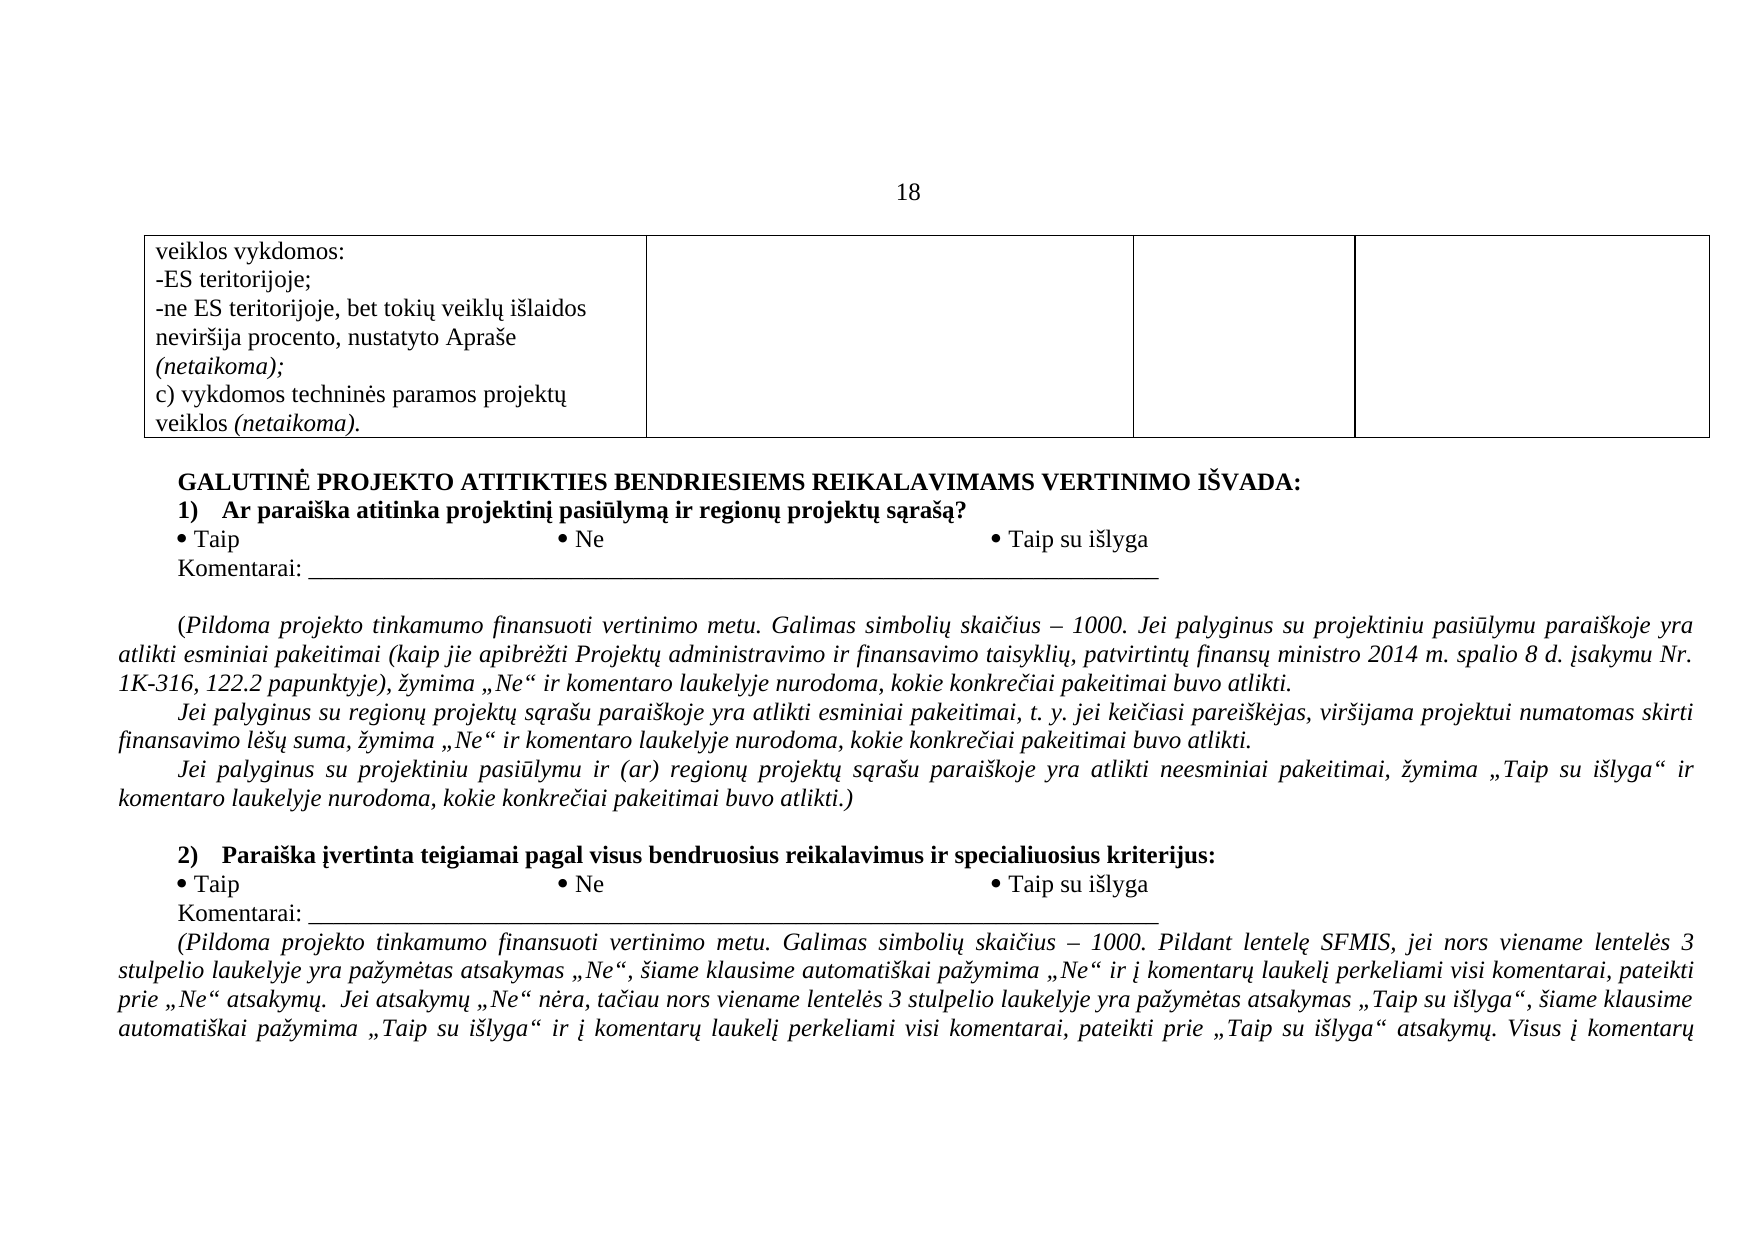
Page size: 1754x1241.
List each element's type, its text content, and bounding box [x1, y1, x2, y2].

text 2) Paraiška įvertinta teigiamai pagal visus bendruosius reikalavimus ir specialiuosius kriterijus: [118, 841, 1698, 869]
table_cell [1356, 236, 1709, 437]
text Komentarai: ____________________________________________________________________ [118, 898, 1698, 927]
text (Pildoma projekto tinkamumo finansuoti vertinimo metu. Galimas simbolių skaičius – 1000. Jei palyginus su projektiniu pasiūlymu paraiškoje yra atlikti esminiai pakeitimai (kaip jie apibrėžti Projektų administravimo ir finansavimo taisyklių, patvirtintų finansų ministro 2014 m. spalio 8 d. įsakymu Nr. 1K-316, 122.2 papunktyje), žymima „Ne“ ir komentaro laukelyje nurodoma, kokie konkrečiai pakeitimai buvo atlikti. [118, 611, 1698, 697]
text  Taip  Ne  Taip su išlyga [118, 524, 1698, 553]
table_cell [647, 236, 1133, 437]
text 1) Ar paraiška atitinka projektinį pasiūlymą ir regionų projektų sąrašą? [118, 496, 1698, 524]
text Komentarai: ____________________________________________________________________ [118, 553, 1698, 582]
text Jei palyginus su projektiniu pasiūlymu ir (ar) regionų projektų sąrašu paraiškoje yra atlikti neesminiai pakeitimai, žymima „Taip su išlyga“ ir komentaro laukelyje nurodoma, kokie konkrečiai pakeitimai buvo atlikti.) [118, 754, 1698, 812]
text (Pildoma projekto tinkamumo finansuoti vertinimo metu. Galimas simbolių skaičius – 1000. Pildant lentelę SFMIS, jei nors viename lentelės 3 stulpelio laukelyje yra pažymėtas atsakymas „Ne“, šiame klausime automatiškai pažymima „Ne“ ir į komentarų laukelį perkeliami visi komentarai, pateikti prie „Ne“ atsakymų. Jei atsakymų „Ne“ nėra, tačiau nors viename lentelės 3 stulpelio laukelyje yra pažymėtas atsakymas „Taip su išlyga“, šiame klausime automatiškai pažymima „Taip su išlyga“ ir į komentarų laukelį perkeliami visi komentarai, pateikti prie „Taip su išlyga“ atsakymų. Visus į komentarų [118, 927, 1698, 1042]
table_cell [1134, 236, 1354, 437]
text  Taip  Ne  Taip su išlyga [118, 869, 1698, 898]
text Jei palyginus su regionų projektų sąrašu paraiškoje yra atlikti esminiai pakeitimai, t. y. jei keičiasi pareiškėjas, viršijama projektui numatomas skirti finansavimo lėšų suma, žymima „Ne“ ir komentaro laukelyje nurodoma, kokie konkrečiai pakeitimai buvo atlikti. [118, 697, 1698, 754]
text GALUTINĖ PROJEKTO ATITIKTIES BENDRIESIEMS REIKALAVIMAMS VERTINIMO IŠVADA: [118, 467, 1698, 496]
table_cell veiklos vykdomos: -ES teritorijoje; -ne ES teritorijoje, bet tokių veiklų išlaidos neviršija procento, nustatyto Apraše (netaikoma); c) vykdomos techninės paramos projektų veiklos (netaikoma). [145, 236, 646, 437]
